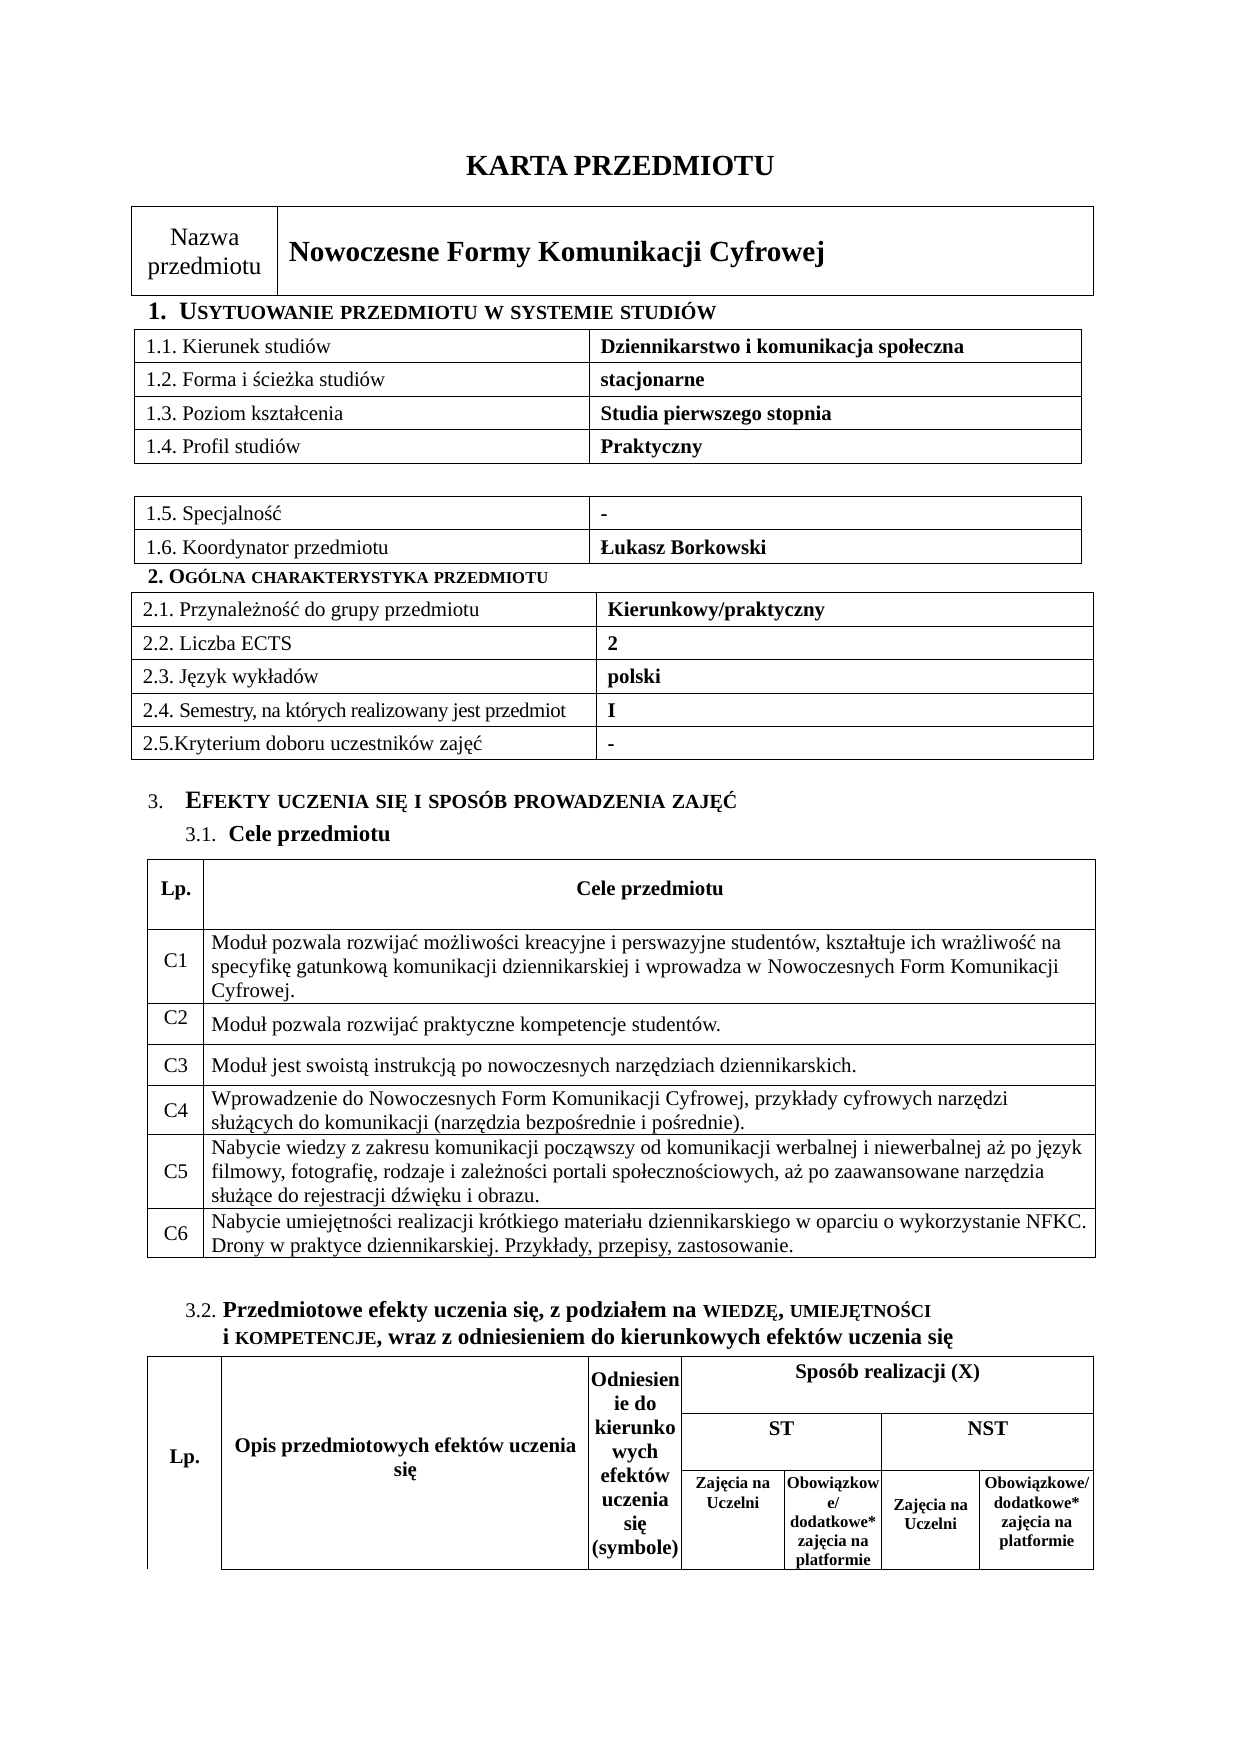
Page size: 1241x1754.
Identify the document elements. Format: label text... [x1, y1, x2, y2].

table_cell Nabycie umiejętności realizacji krótkiego materiału dziennikarskiego w oparciu o wykorzystanie NFKC. Drony w praktyce dziennikarskiej. Przykłady, przepisy, zastosowanie. [204, 1209, 1095, 1257]
table_cell Moduł pozwala rozwijać praktyczne kompetencje studentów. [204, 1004, 1095, 1044]
table_header 2.1. Przynależność do grupy przedmiotu [132, 593, 596, 626]
table_header 1.1. Kierunek studiów [135, 330, 589, 362]
table_cell Zajęcia na Uczelni [882, 1471, 979, 1569]
table_cell I [597, 694, 1093, 726]
text 1. Usytuowanie przedmiotu w systemie studiów [148, 296, 1092, 324]
table_cell Wprowadzenie do Nowoczesnych Form Komunikacji Cyfrowej, przykłady cyfrowych narzędzi służących do komunikacji (narzędzia bezpośrednie i pośrednie). [204, 1086, 1095, 1134]
table_header Lp. [148, 1357, 221, 1569]
table_cell Obowiązkowe/dodatkowe* zajęcia na platformie [980, 1471, 1093, 1569]
table_header Nazwa przedmiotu [132, 207, 277, 295]
table_header Sposób realizacji (X) [682, 1357, 1093, 1413]
table_cell 1.3. Poziom kształcenia [135, 397, 589, 429]
table_cell - [597, 727, 1093, 759]
table_cell NST [882, 1414, 1093, 1470]
table_cell C3 [148, 1045, 203, 1085]
table_header Nowoczesne Formy Komunikacji Cyfrowej [278, 207, 1093, 295]
table_header Kierunkowy/praktyczny [597, 593, 1093, 626]
list Przedmiotowe efekty uczenia się, z podziałem na wiedzę, umiejętności i kompetencje, wraz z odniesieniem do kierunkowych efektów uczenia się [185, 1297, 1092, 1349]
table_cell 2.4. Semestry, na których realizowany jest przedmiot [132, 694, 596, 726]
table_cell stacjonarne [590, 363, 1081, 396]
table_cell C2 [148, 1004, 203, 1044]
table_header - [590, 497, 1081, 529]
table_cell Praktyczny [590, 430, 1081, 462]
table_cell Studia pierwszego stopnia [590, 397, 1081, 429]
table_cell C5 [148, 1135, 203, 1207]
table_cell 2.2. Liczba ECTS [132, 627, 596, 659]
table_cell [1094, 1413, 1240, 1470]
table_cell 2.3. Język wykładów [132, 660, 596, 692]
table_header Odniesienie do kierunkowych efektów uczenia się (symbole) [589, 1357, 681, 1569]
table_header [1094, 1356, 1240, 1413]
table_cell Moduł jest swoistą instrukcją po nowoczesnych narzędziach dziennikarskich. [204, 1045, 1095, 1085]
list Cele przedmiotu [185, 820, 1092, 847]
text 2. Ogólna charakterystyka przedmiotu [148, 564, 1092, 588]
table_header 1.5. Specjalność [135, 497, 589, 529]
table_cell 1.4. Profil studiów [135, 430, 589, 462]
table_cell 2.5.Kryterium doboru uczestników zajęć [132, 727, 596, 759]
table_cell 1.6. Koordynator przedmiotu [135, 530, 589, 563]
table_cell Nabycie wiedzy z zakresu komunikacji począwszy od komunikacji werbalnej i niewerbalnej aż po język filmowy, fotografię, rodzaje i zależności portali społecznościowych, aż po zaawansowane narzędzia służące do rejestracji dźwięku i obrazu. [204, 1135, 1095, 1207]
table_cell C6 [148, 1209, 203, 1257]
table_cell polski [597, 660, 1093, 692]
table_cell [1094, 1470, 1240, 1569]
table_cell Obowiązkowe/dodatkowe* zajęcia na platformie [785, 1471, 881, 1569]
table_header Lp. [148, 860, 203, 929]
table_header Cele przedmiotu [204, 860, 1095, 929]
table_cell Moduł pozwala rozwijać możliwości kreacyjne i perswazyjne studentów, kształtuje ich wrażliwość na specyfikę gatunkową komunikacji dziennikarskiej i wprowadza w Nowoczesnych Form Komunikacji Cyfrowej. [204, 930, 1095, 1002]
table_cell C4 [148, 1086, 203, 1134]
table_cell 2 [597, 627, 1093, 659]
table_cell Łukasz Borkowski [590, 530, 1081, 563]
table_cell Zajęcia na Uczelni [682, 1471, 784, 1569]
table_header Dziennikarstwo i komunikacja społeczna [590, 330, 1081, 362]
subtitle karta przedmiotu [148, 148, 1092, 181]
table_cell 1.2. Forma i ścieżka studiów [135, 363, 589, 396]
table_cell ST [682, 1414, 881, 1470]
list Efekty uczenia się i sposób prowadzenia zajęć [148, 785, 1092, 814]
table_cell C1 [148, 930, 203, 1002]
table_header Opis przedmiotowych efektów uczenia się [222, 1357, 588, 1569]
